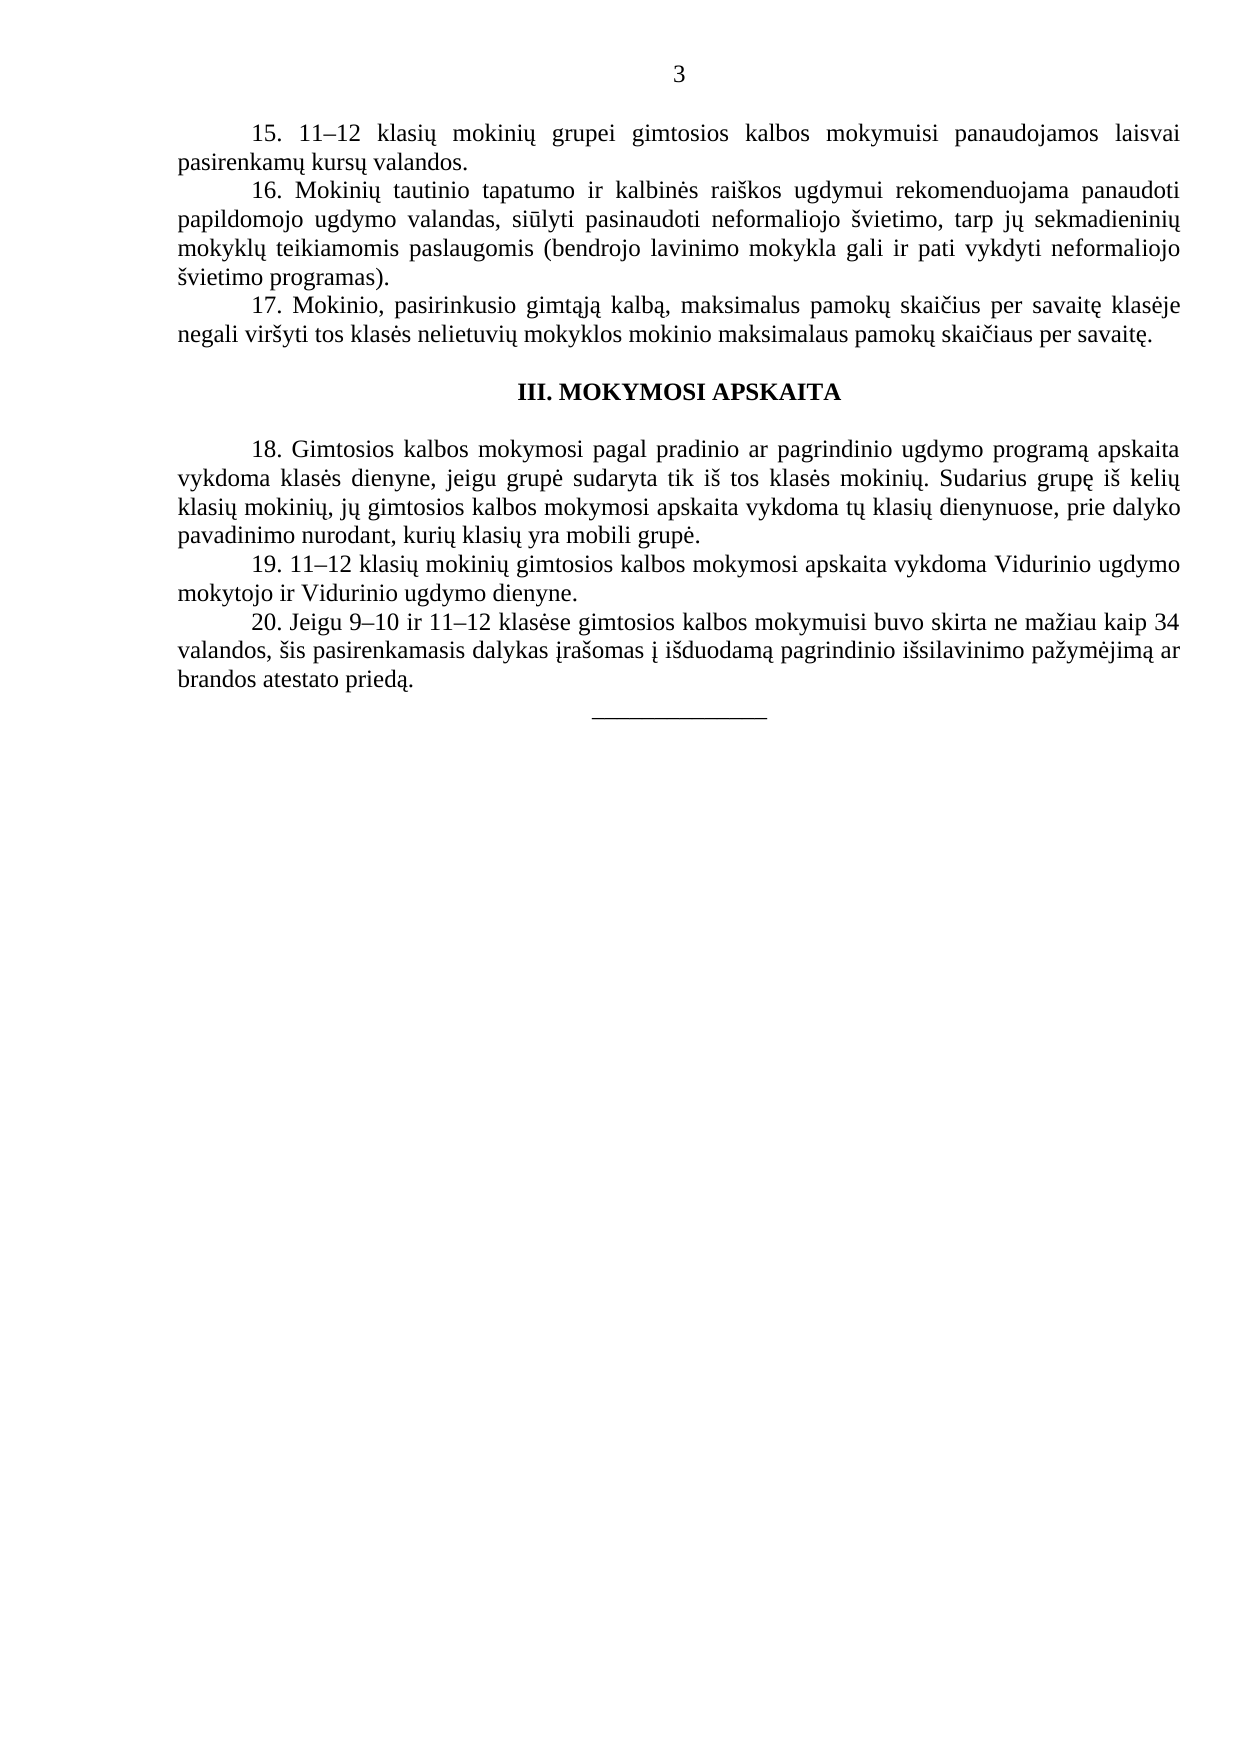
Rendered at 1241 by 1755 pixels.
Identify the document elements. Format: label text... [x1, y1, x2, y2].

text III. MOKYMOSI APSKAITA [177, 377, 1181, 406]
text 20. Jeigu 9–10 ir 11–12 klasėse gimtosios kalbos mokymuisi buvo skirta ne mažiau kaip 34 valandos, šis pasirenkamasis dalykas įrašomas į išduodamą pagrindinio išsilavinimo pažymėjimą ar brandos atestato priedą. [177, 607, 1181, 693]
text 15. 11–12 klasių mokinių grupei gimtosios kalbos mokymuisi panaudojamos laisvai pasirenkamų kursų valandos. [177, 118, 1181, 176]
text 16. Mokinių tautinio tapatumo ir kalbinės raiškos ugdymui rekomenduojama panaudoti papildomojo ugdymo valandas, siūlyti pasinaudoti neformaliojo švietimo, tarp jų sekmadieninių mokyklų teikiamomis paslaugomis (bendrojo lavinimo mokykla gali ir pati vykdyti neformaliojo švietimo programas). [177, 176, 1181, 291]
text 18. Gimtosios kalbos mokymosi pagal pradinio ar pagrindinio ugdymo programą apskaita vykdoma klasės dienyne, jeigu grupė sudaryta tik iš tos klasės mokinių. Sudarius grupę iš kelių klasių mokinių, jų gimtosios kalbos mokymosi apskaita vykdoma tų klasių dienynuose, prie dalyko pavadinimo nurodant, kurių klasių yra mobili grupė. [177, 434, 1181, 549]
text ______________ [177, 693, 1181, 722]
text 19. 11–12 klasių mokinių gimtosios kalbos mokymosi apskaita vykdoma Vidurinio ugdymo mokytojo ir Vidurinio ugdymo dienyne. [177, 549, 1181, 607]
text 17. Mokinio, pasirinkusio gimtąją kalbą, maksimalus pamokų skaičius per savaitę klasėje negali viršyti tos klasės nelietuvių mokyklos mokinio maksimalaus pamokų skaičiaus per savaitę. [177, 291, 1181, 348]
